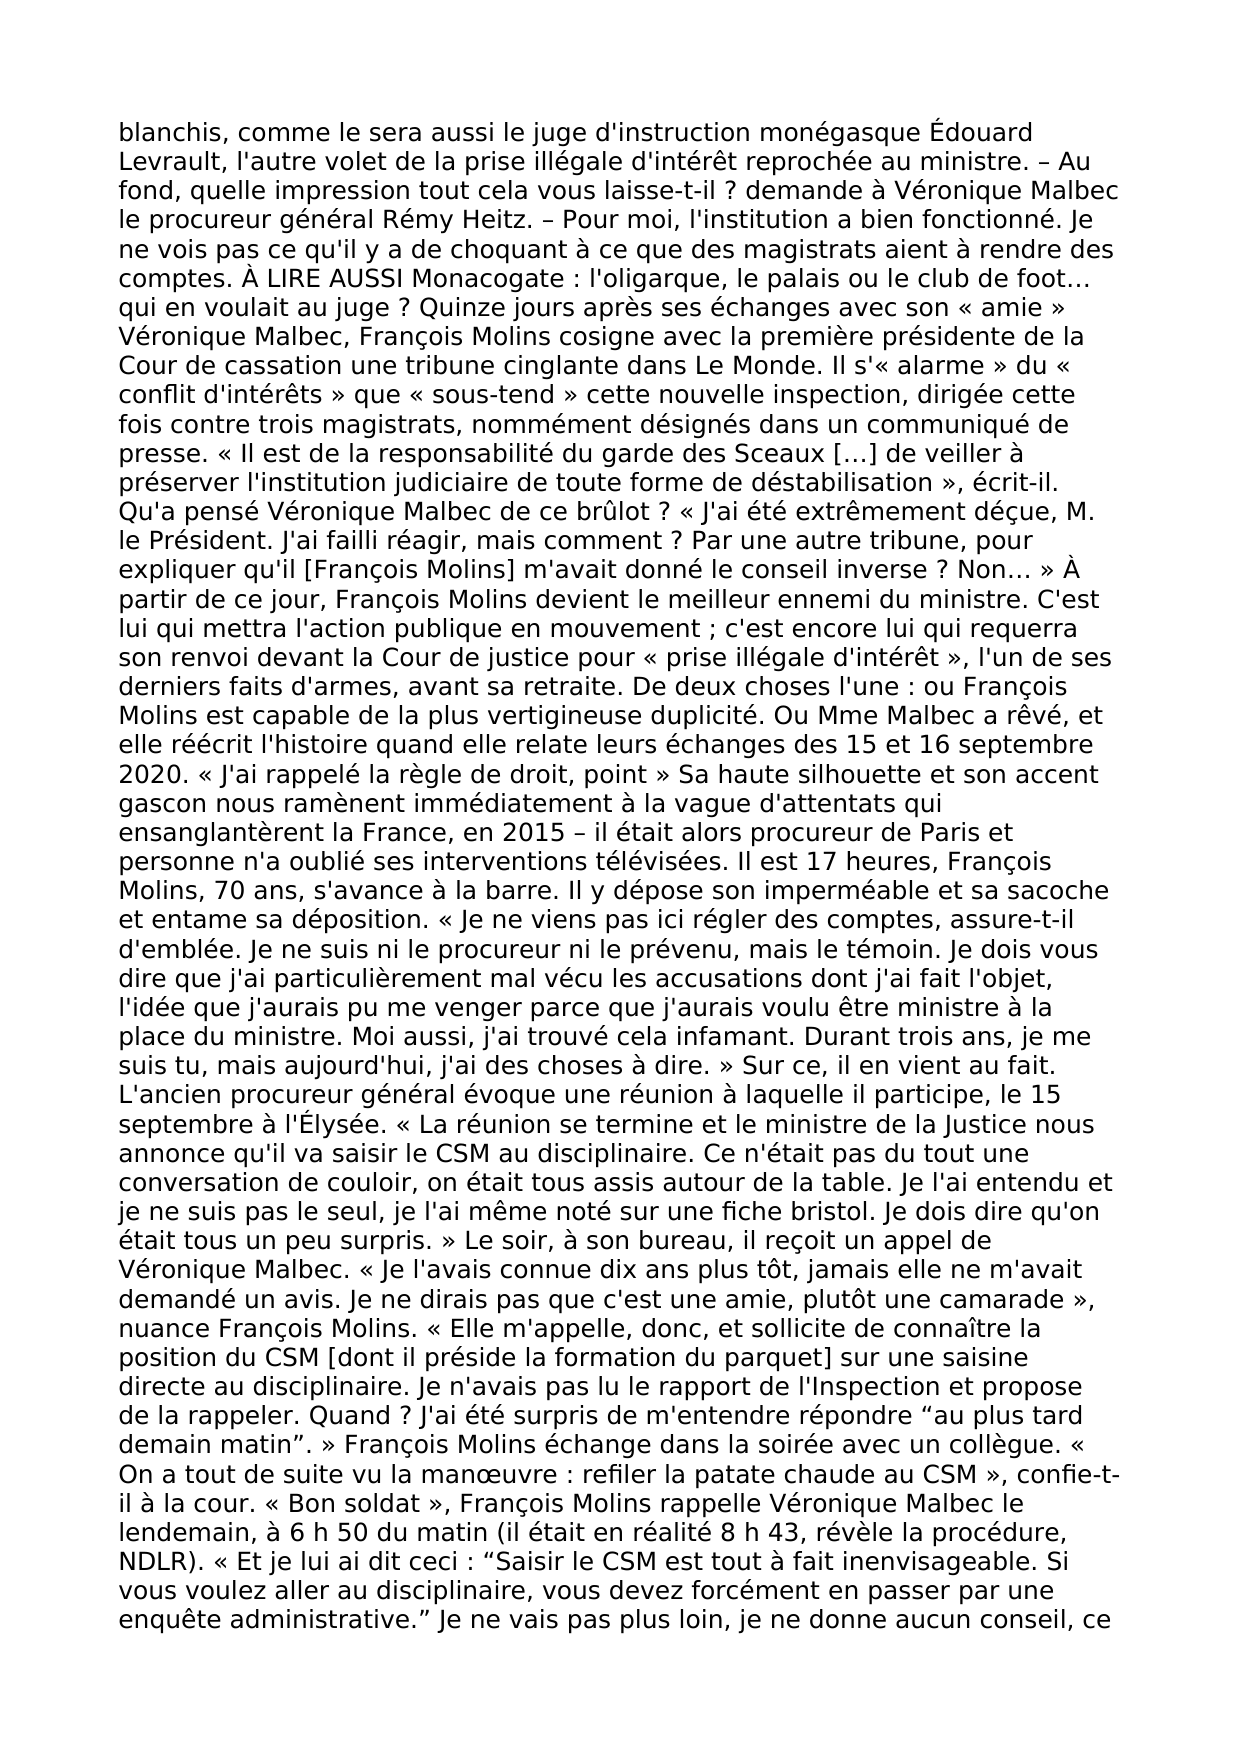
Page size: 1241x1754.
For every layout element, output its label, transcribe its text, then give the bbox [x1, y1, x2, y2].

text blanchis, comme le sera aussi le juge d'instruction monégasque Édouard Levrault, l'autre volet de la prise illégale d'intérêt reprochée au ministre. – Au fond, quelle impression tout cela vous laisse-t-il ? demande à Véronique Malbec le procureur général Rémy Heitz. – Pour moi, l'institution a bien fonctionné. Je ne vois pas ce qu'il y a de choquant à ce que des magistrats aient à rendre des comptes. À LIRE AUSSI Monacogate : l'oligarque, le palais ou le club de foot… qui en voulait au juge ? Quinze jours après ses échanges avec son « amie » Véronique Malbec, François Molins cosigne avec la première présidente de la Cour de cassation une tribune cinglante dans Le Monde. Il s'« alarme » du « conflit d'intérêts » que « sous-tend » cette nouvelle inspection, dirigée cette fois contre trois magistrats, nommément désignés dans un communiqué de presse. « Il est de la responsabilité du garde des Sceaux […] de veiller à préserver l'institution judiciaire de toute forme de déstabilisation », écrit-il. Qu'a pensé Véronique Malbec de ce brûlot ? « J'ai été extrêmement déçue, M. le Président. J'ai failli réagir, mais comment ? Par une autre tribune, pour expliquer qu'il [François Molins] m'avait donné le conseil inverse ? Non… » À partir de ce jour, François Molins devient le meilleur ennemi du ministre. C'est lui qui mettra l'action publique en mouvement ; c'est encore lui qui requerra son renvoi devant la Cour de justice pour « prise illégale d'intérêt », l'un de ses derniers faits d'armes, avant sa retraite. De deux choses l'une : ou François Molins est capable de la plus vertigineuse duplicité. Ou Mme Malbec a rêvé, et elle réécrit l'histoire quand elle relate leurs échanges des 15 et 16 septembre 2020. « J'ai rappelé la règle de droit, point » Sa haute silhouette et son accent gascon nous ramènent immédiatement à la vague d'attentats qui ensanglantèrent la France, en 2015 – il était alors procureur de Paris et personne n'a oublié ses interventions télévisées. Il est 17 heures, François Molins, 70 ans, s'avance à la barre. Il y dépose son imperméable et sa sacoche et entame sa déposition. « Je ne viens pas ici régler des comptes, assure-t-il d'emblée. Je ne suis ni le procureur ni le prévenu, mais le témoin. Je dois vous dire que j'ai particulièrement mal vécu les accusations dont j'ai fait l'objet, l'idée que j'aurais pu me venger parce que j'aurais voulu être ministre à la place du ministre. Moi aussi, j'ai trouvé cela infamant. Durant trois ans, je me suis tu, mais aujourd'hui, j'ai des choses à dire. » Sur ce, il en vient au fait. L'ancien procureur général évoque une réunion à laquelle il participe, le 15 septembre à l'Élysée. « La réunion se termine et le ministre de la Justice nous annonce qu'il va saisir le CSM au disciplinaire. Ce n'était pas du tout une conversation de couloir, on était tous assis autour de la table. Je l'ai entendu et je ne suis pas le seul, je l'ai même noté sur une fiche bristol. Je dois dire qu'on était tous un peu surpris. » Le soir, à son bureau, il reçoit un appel de Véronique Malbec. « Je l'avais connue dix ans plus tôt, jamais elle ne m'avait demandé un avis. Je ne dirais pas que c'est une amie, plutôt une camarade », nuance François Molins. « Elle m'appelle, donc, et sollicite de connaître la position du CSM [dont il préside la formation du parquet] sur une saisine directe au disciplinaire. Je n'avais pas lu le rapport de l'Inspection et propose de la rappeler. Quand ? J'ai été surpris de m'entendre répondre “au plus tard demain matin”. » François Molins échange dans la soirée avec un collègue. « On a tout de suite vu la manœuvre : refiler la patate chaude au CSM », confie-t-il à la cour. « Bon soldat », François Molins rappelle Véronique Malbec le lendemain, à 6 h 50 du matin (il était en réalité 8 h 43, révèle la procédure, NDLR). « Et je lui ai dit ceci : “Saisir le CSM est tout à fait inenvisageable. Si vous voulez aller au disciplinaire, vous devez forcément en passer par une enquête administrative.” Je ne vais pas plus loin, je ne donne aucun conseil, ce [118, 118, 1122, 1635]
